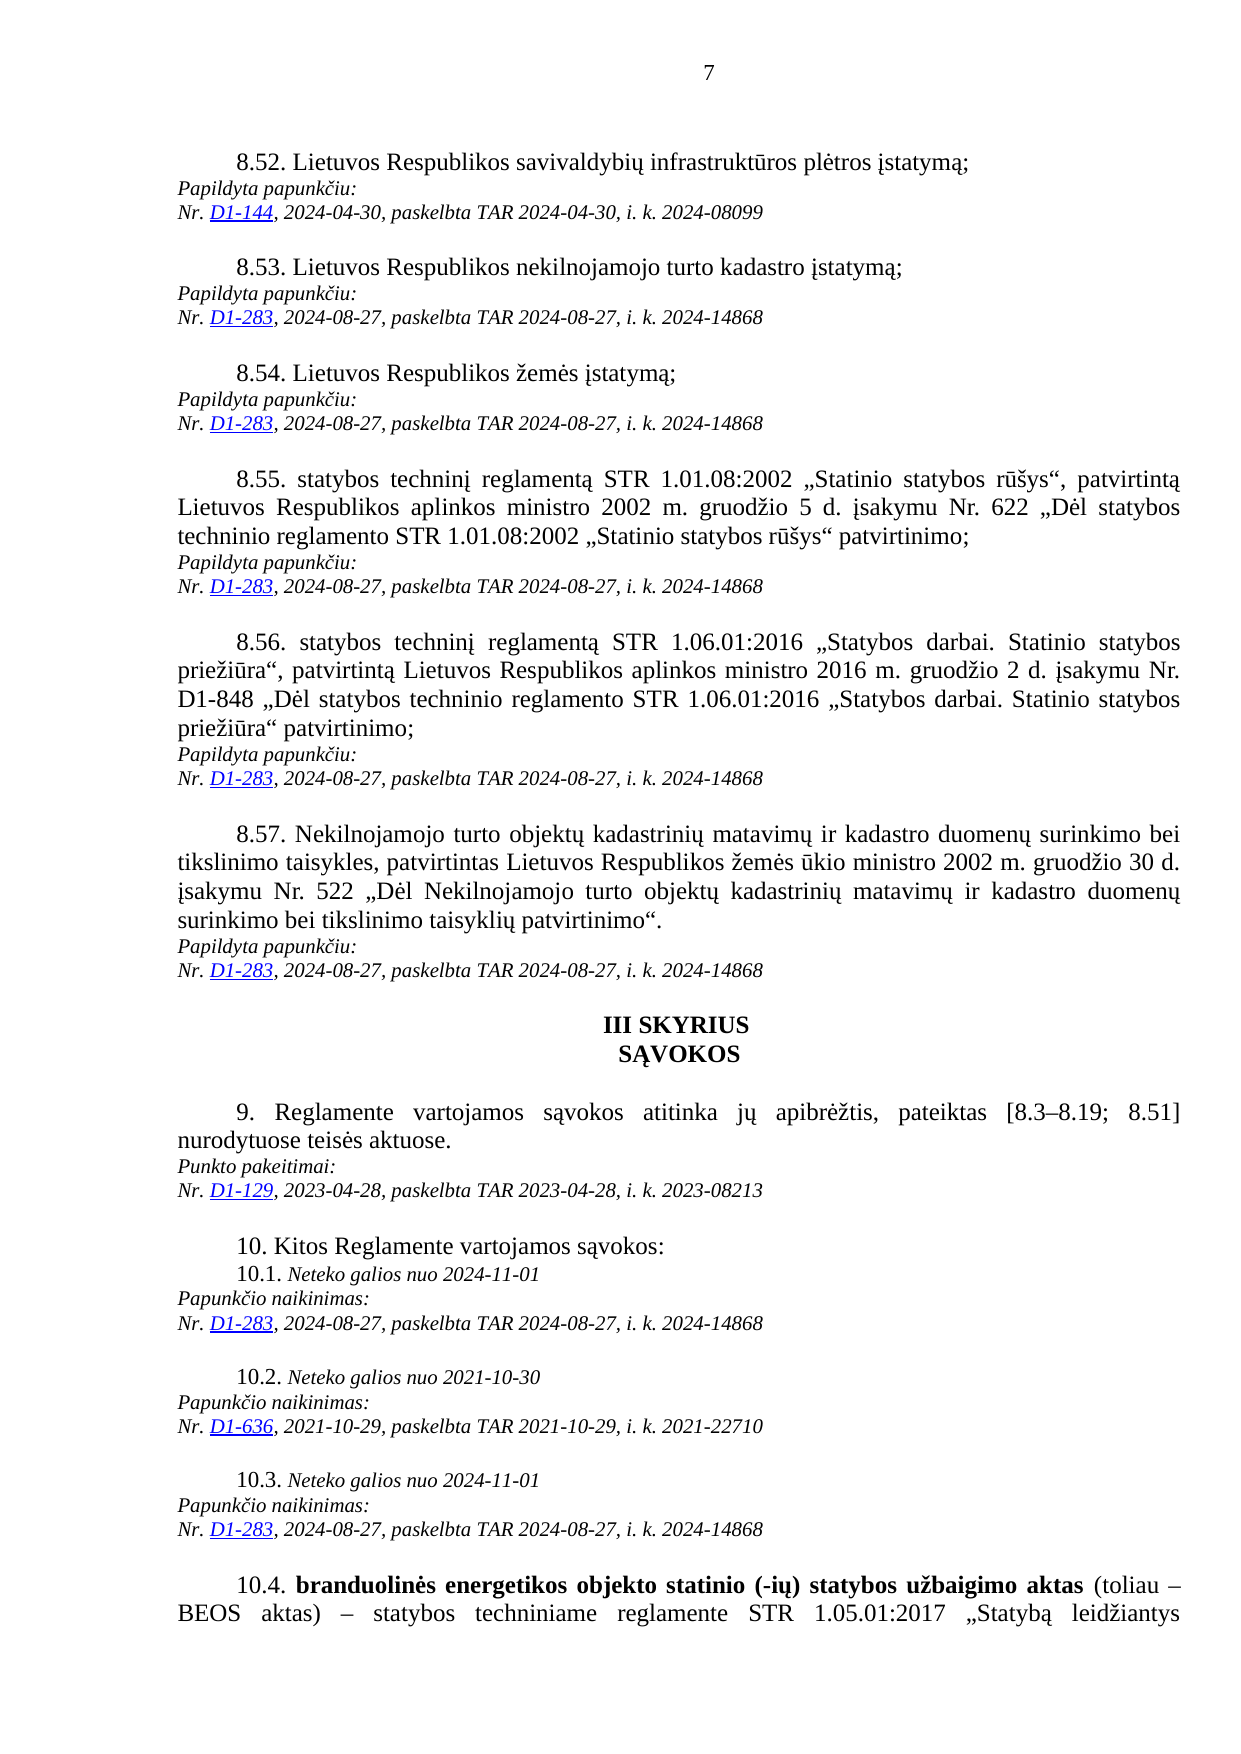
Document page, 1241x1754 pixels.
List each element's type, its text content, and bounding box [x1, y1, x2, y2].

text Papildyta papunkčiu: [177, 934, 1181, 958]
text Nr. D1-283, 2024-08-27, paskelbta TAR 2024-08-27, i. k. 2024-14868 [177, 1517, 1181, 1541]
text Papunkčio naikinimas: [177, 1286, 1181, 1310]
text Papildyta papunkčiu: [177, 387, 1181, 411]
text Papunkčio naikinimas: [177, 1493, 1181, 1517]
text 8.56. statybos techninį reglamentą STR 1.06.01:2016 „Statybos darbai. Statinio statybos priežiūra“, patvirtintą Lietuvos Respublikos aplinkos ministro 2016 m. gruodžio 2 d. įsakymu Nr. D1-848 „Dėl statybos techninio reglamento STR 1.06.01:2016 „Statybos darbai. Statinio statybos priežiūra“ patvirtinimo; [177, 627, 1181, 742]
text 9. Reglamente vartojamos sąvokos atitinka jų apibrėžtis, pateiktas [8.3–8.19; 8.51] nurodytuose teisės aktuose. [177, 1097, 1181, 1154]
text Nr. D1-283, 2024-08-27, paskelbta TAR 2024-08-27, i. k. 2024-14868 [177, 574, 1181, 598]
text 8.54. Lietuvos Respublikos žemės įstatymą; [177, 358, 1181, 387]
text 8.55. statybos techninį reglamentą STR 1.01.08:2002 „Statinio statybos rūšys“, patvirtintą Lietuvos Respublikos aplinkos ministro 2002 m. gruodžio 5 d. įsakymu Nr. 622 „Dėl statybos techninio reglamento STR 1.01.08:2002 „Statinio statybos rūšys“ patvirtinimo; [177, 464, 1181, 550]
text Papildyta papunkčiu: [177, 742, 1181, 766]
text 8.53. Lietuvos Respublikos nekilnojamojo turto kadastro įstatymą; [177, 252, 1181, 281]
text Papunkčio naikinimas: [177, 1389, 1181, 1414]
text Nr. D1-283, 2024-08-27, paskelbta TAR 2024-08-27, i. k. 2024-14868 [177, 411, 1181, 435]
text 10.2. Neteko galios nuo 2021-10-30 [177, 1363, 1181, 1389]
text Punkto pakeitimai: [177, 1154, 1181, 1178]
text 8.57. Nekilnojamojo turto objektų kadastrinių matavimų ir kadastro duomenų surinkimo bei tikslinimo taisykles, patvirtintas Lietuvos Respublikos žemės ūkio ministro 2002 m. gruodžio 30 d. įsakymu Nr. 522 „Dėl Nekilnojamojo turto objektų kadastrinių matavimų ir kadastro duomenų surinkimo bei tikslinimo taisyklių patvirtinimo“. [177, 819, 1181, 934]
text 10.4. branduolinės energetikos objekto statinio (-ių) statybos užbaigimo aktas (toliau – BEOS aktas) – statybos techniniame reglamente STR 1.05.01:2017 „Statybą leidžiantys [177, 1570, 1181, 1627]
text Nr. D1-283, 2024-08-27, paskelbta TAR 2024-08-27, i. k. 2024-14868 [177, 1310, 1181, 1334]
text Nr. D1-129, 2023-04-28, paskelbta TAR 2023-04-28, i. k. 2023-08213 [177, 1178, 1181, 1202]
text Papildyta papunkčiu: [177, 281, 1181, 305]
text Nr. D1-283, 2024-08-27, paskelbta TAR 2024-08-27, i. k. 2024-14868 [177, 766, 1181, 790]
text Papildyta papunkčiu: [177, 550, 1181, 574]
text III SKYRIUS [177, 1011, 1181, 1039]
text Nr. D1-283, 2024-08-27, paskelbta TAR 2024-08-27, i. k. 2024-14868 [177, 305, 1181, 329]
text 10. Kitos Reglamente vartojamos sąvokos: [177, 1231, 1181, 1260]
text Nr. D1-144, 2024-04-30, paskelbta TAR 2024-04-30, i. k. 2024-08099 [177, 200, 1181, 224]
text SĄVOKOS [177, 1039, 1181, 1068]
text 10.1. Neteko galios nuo 2024-11-01 [177, 1260, 1181, 1286]
text Papildyta papunkčiu: [177, 176, 1181, 200]
text 10.3. Neteko galios nuo 2024-11-01 [177, 1466, 1181, 1493]
text Nr. D1-636, 2021-10-29, paskelbta TAR 2021-10-29, i. k. 2021-22710 [177, 1414, 1181, 1438]
text 8.52. Lietuvos Respublikos savivaldybių infrastruktūros plėtros įstatymą; [177, 147, 1181, 176]
text Nr. D1-283, 2024-08-27, paskelbta TAR 2024-08-27, i. k. 2024-14868 [177, 958, 1181, 982]
